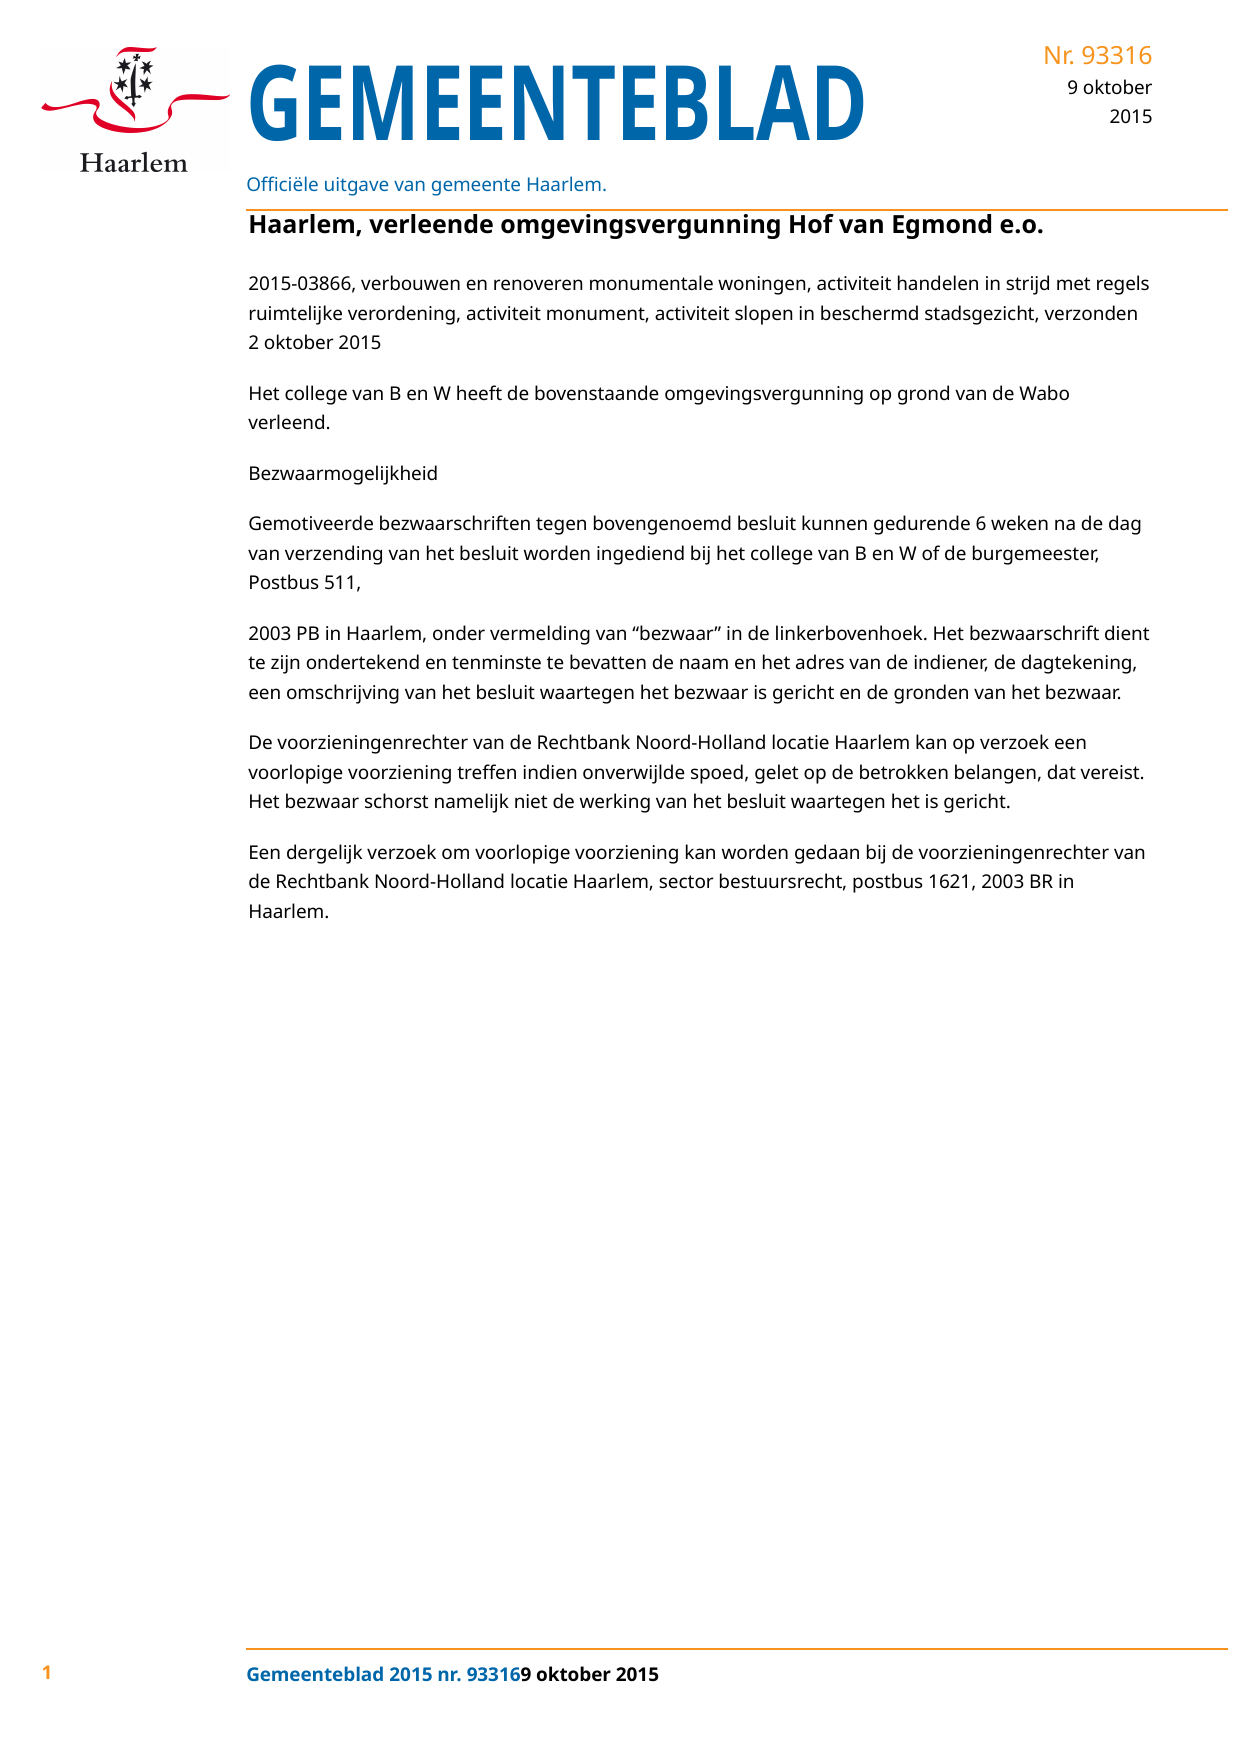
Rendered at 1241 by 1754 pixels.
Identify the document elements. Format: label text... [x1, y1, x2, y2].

text Haarlem, verleende omgevingsvergunning Hof van Egmond e.o. [248, 211, 1152, 241]
text De voorzieningenrechter van de Rechtbank Noord-Holland locatie Haarlem kan op verzoek een voorlopige voorziening treffen indien onverwijlde spoed, gelet op de betrokken belangen, dat vereist. Het bezwaar schorst namelijk niet de werking van het besluit waartegen het is gericht. [248, 729, 1152, 814]
text Het college van B en W heeft de bovenstaande omgevingsvergunning op grond van de Wabo verleend. [248, 380, 1152, 435]
text 2015-03866, verbouwen en renoveren monumentale woningen, activiteit handelen in strijd met regels ruimtelijke verordening, activiteit monument, activiteit slopen in beschermd stadsgezicht, verzonden 2 oktober 2015 [248, 270, 1152, 355]
text Bezwaarmogelijkheid [248, 460, 1152, 486]
text Gemotiveerde bezwaarschriften tegen bovengenoemd besluit kunnen gedurende 6 weken na de dag van verzending van het besluit worden ingediend bij het college van B en W of de burgemeester, Postbus 511, [248, 510, 1152, 595]
text Een dergelijk verzoek om voorlopige voorziening kan worden gedaan bij de voorzieningenrechter van de Rechtbank Noord-Holland locatie Haarlem, sector bestuursrecht, postbus 1621, 2003 BR in Haarlem. [248, 839, 1152, 924]
picture [41, 47, 231, 172]
text 2003 PB in Haarlem, onder vermelding van “bezwaar” in de linkerbovenhoek. Het bezwaarschrift dient te zijn ondertekend en tenminste te bevatten de naam en het adres van de indiener, de dagtekening, een omschrijving van het besluit waartegen het bezwaar is gericht en de gronden van het bezwaar. [248, 620, 1152, 705]
